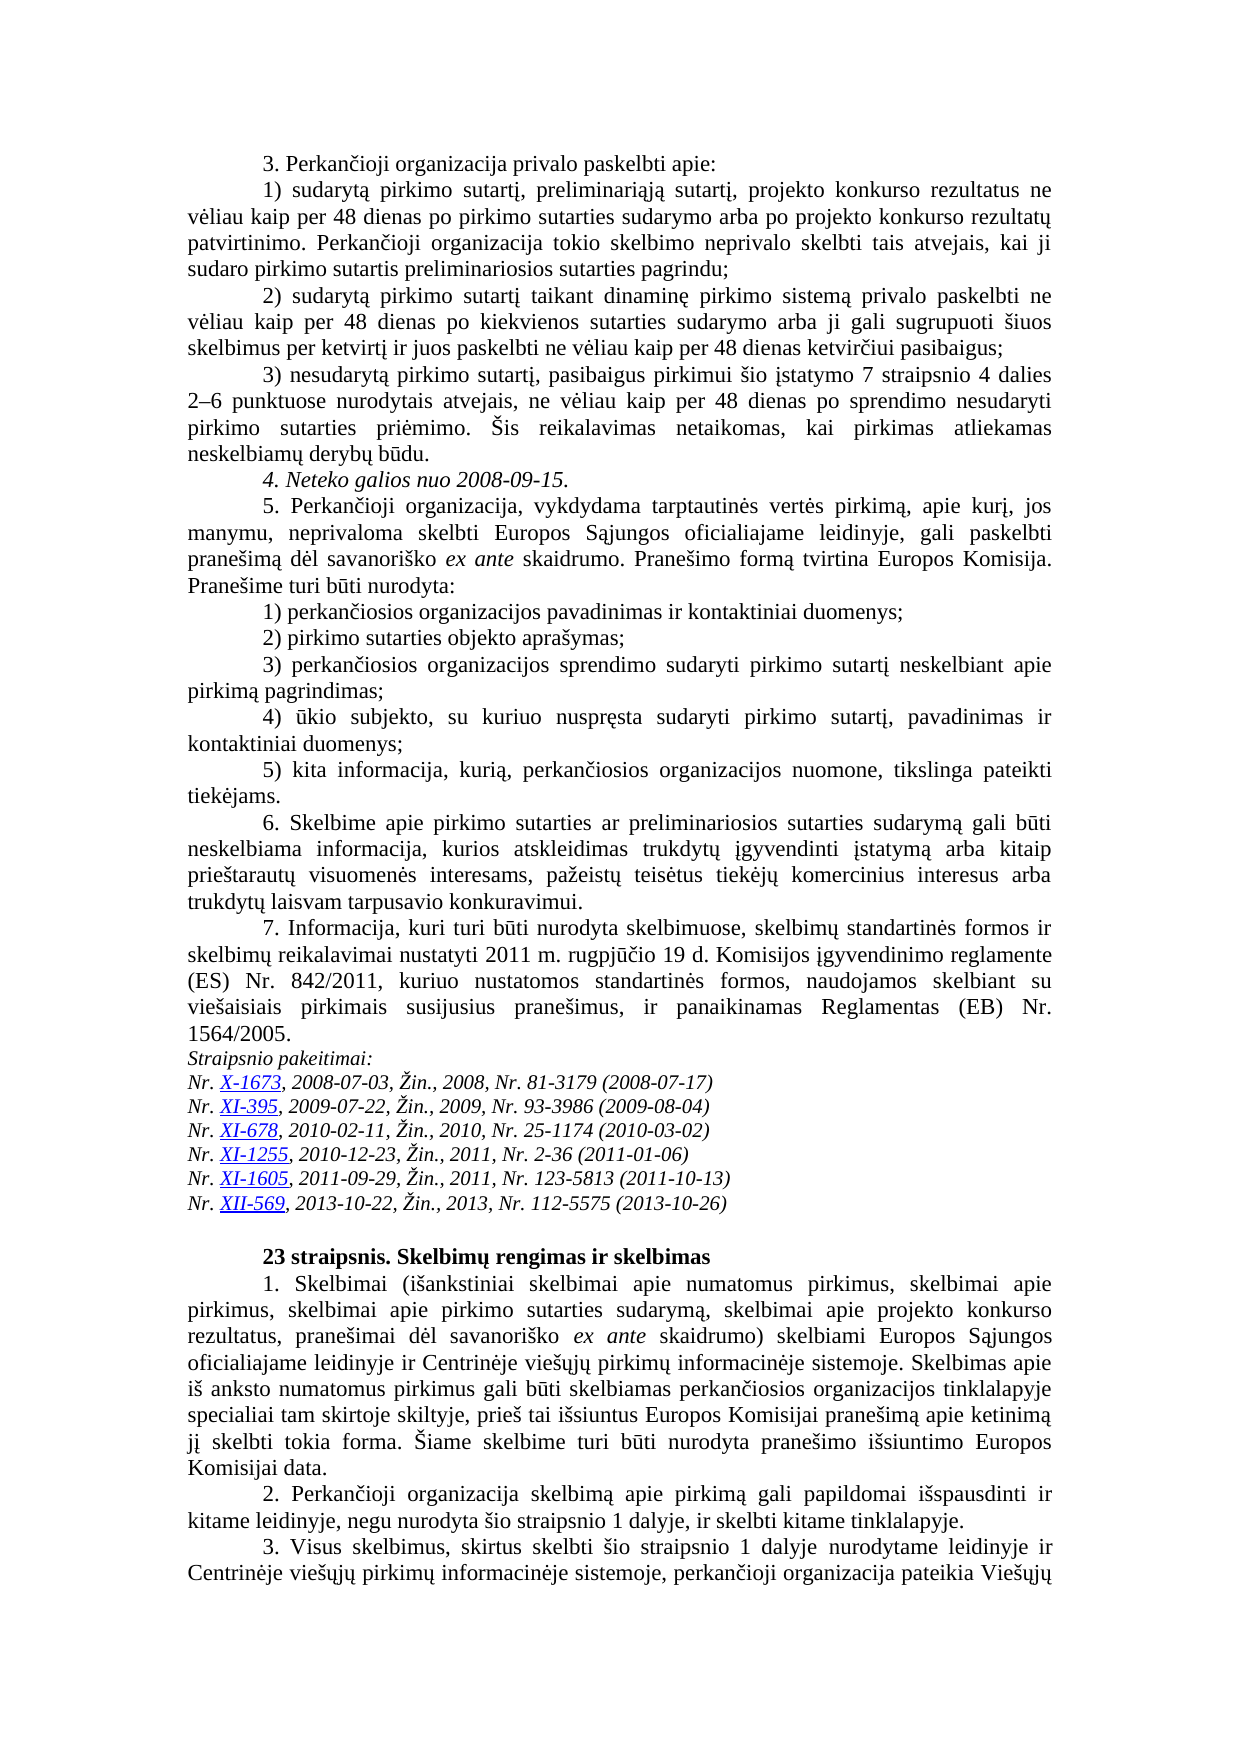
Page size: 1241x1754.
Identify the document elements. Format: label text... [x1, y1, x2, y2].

text Nr. XI-1605, 2011-09-29, Žin., 2011, Nr. 123-5813 (2011-10-13) [187, 1166, 1053, 1190]
text 4. Neteko galios nuo 2008-09-15. [187, 466, 1053, 493]
text 3. Perkančioji organizacija privalo paskelbti apie: [187, 150, 1053, 176]
text Nr. XII-569, 2013-10-22, Žin., 2013, Nr. 112-5575 (2013-10-26) [187, 1190, 1053, 1214]
text Nr. XI-678, 2010-02-11, Žin., 2010, Nr. 25-1174 (2010-03-02) [187, 1118, 1053, 1142]
text 1) sudarytą pirkimo sutartį, preliminariąją sutartį, projekto konkurso rezultatus ne vėliau kaip per 48 dienas po pirkimo sutarties sudarymo arba po projekto konkurso rezultatų patvirtinimo. Perkančioji organizacija tokio skelbimo neprivalo skelbti tais atvejais, kai ji sudaro pirkimo sutartis preliminariosios sutarties pagrindu; [187, 176, 1053, 282]
text 2) sudarytą pirkimo sutartį taikant dinaminę pirkimo sistemą privalo paskelbti ne vėliau kaip per 48 dienas po kiekvienos sutarties sudarymo arba ji gali sugrupuoti šiuos skelbimus per ketvirtį ir juos paskelbti ne vėliau kaip per 48 dienas ketvirčiui pasibaigus; [187, 282, 1053, 361]
text 5. Perkančioji organizacija, vykdydama tarptautinės vertės pirkimą, apie kurį, jos manymu, neprivaloma skelbti Europos Sąjungos oficialiajame leidinyje, gali paskelbti pranešimą dėl savanoriško ex ante skaidrumo. Pranešimo formą tvirtina Europos Komisija. Pranešime turi būti nurodyta: [187, 493, 1053, 598]
text Nr. XI-1255, 2010-12-23, Žin., 2011, Nr. 2-36 (2011-01-06) [187, 1142, 1053, 1166]
text 2. Perkančioji organizacija skelbimą apie pirkimą gali papildomai išspausdinti ir kitame leidinyje, negu nurodyta šio straipsnio 1 dalyje, ir skelbti kitame tinklalapyje. [187, 1480, 1053, 1533]
text 4) ūkio subjekto, su kuriuo nuspręsta sudaryti pirkimo sutartį, pavadinimas ir kontaktiniai duomenys; [187, 703, 1053, 756]
text 5) kita informacija, kurią, perkančiosios organizacijos nuomone, tikslinga pateikti tiekėjams. [187, 756, 1053, 809]
text 2) pirkimo sutarties objekto aprašymas; [187, 624, 1053, 651]
text Nr. X-1673, 2008-07-03, Žin., 2008, Nr. 81-3179 (2008-07-17) [187, 1070, 1053, 1094]
text 23 straipsnis. Skelbimų rengimas ir skelbimas [187, 1243, 1053, 1269]
text 7. Informacija, kuri turi būti nurodyta skelbimuose, skelbimų standartinės formos ir skelbimų reikalavimai nustatyti 2011 m. rugpjūčio 19 d. Komisijos įgyvendinimo reglamente (ES) Nr. 842/2011, kuriuo nustatomos standartinės formos, naudojamos skelbiant su viešaisiais pirkimais susijusius pranešimus, ir panaikinamas Reglamentas (EB) Nr. 1564/2005. [187, 914, 1053, 1046]
text 6. Skelbime apie pirkimo sutarties ar preliminariosios sutarties sudarymą gali būti neskelbiama informacija, kurios atskleidimas trukdytų įgyvendinti įstatymą arba kitaip prieštarautų visuomenės interesams, pažeistų teisėtus tiekėjų komercinius interesus arba trukdytų laisvam tarpusavio konkuravimui. [187, 809, 1053, 914]
text Straipsnio pakeitimai: [187, 1046, 1053, 1070]
text 1. Skelbimai (išankstiniai skelbimai apie numatomus pirkimus, skelbimai apie pirkimus, skelbimai apie pirkimo sutarties sudarymą, skelbimai apie projekto konkurso rezultatus, pranešimai dėl savanoriško ex ante skaidrumo) skelbiami Europos Sąjungos oficialiajame leidinyje ir Centrinėje viešųjų pirkimų informacinėje sistemoje. Skelbimas apie iš anksto numatomus pirkimus gali būti skelbiamas perkančiosios organizacijos tinklalapyje specialiai tam skirtoje skiltyje, prieš tai išsiuntus Europos Komisijai pranešimą apie ketinimą jį skelbti tokia forma. Šiame skelbime turi būti nurodyta pranešimo išsiuntimo Europos Komisijai data. [187, 1269, 1053, 1480]
text 3) perkančiosios organizacijos sprendimo sudaryti pirkimo sutartį neskelbiant apie pirkimą pagrindimas; [187, 651, 1053, 703]
text 1) perkančiosios organizacijos pavadinimas ir kontaktiniai duomenys; [187, 598, 1053, 624]
text 3) nesudarytą pirkimo sutartį, pasibaigus pirkimui šio įstatymo 7 straipsnio 4 dalies 2–6 punktuose nurodytais atvejais, ne vėliau kaip per 48 dienas po sprendimo nesudaryti pirkimo sutarties priėmimo. Šis reikalavimas netaikomas, kai pirkimas atliekamas neskelbiamų derybų būdu. [187, 361, 1053, 466]
text Nr. XI-395, 2009-07-22, Žin., 2009, Nr. 93-3986 (2009-08-04) [187, 1094, 1053, 1118]
text 3. Visus skelbimus, skirtus skelbti šio straipsnio 1 dalyje nurodytame leidinyje ir Centrinėje viešųjų pirkimų informacinėje sistemoje, perkančioji organizacija pateikia Viešųjų [187, 1533, 1053, 1586]
